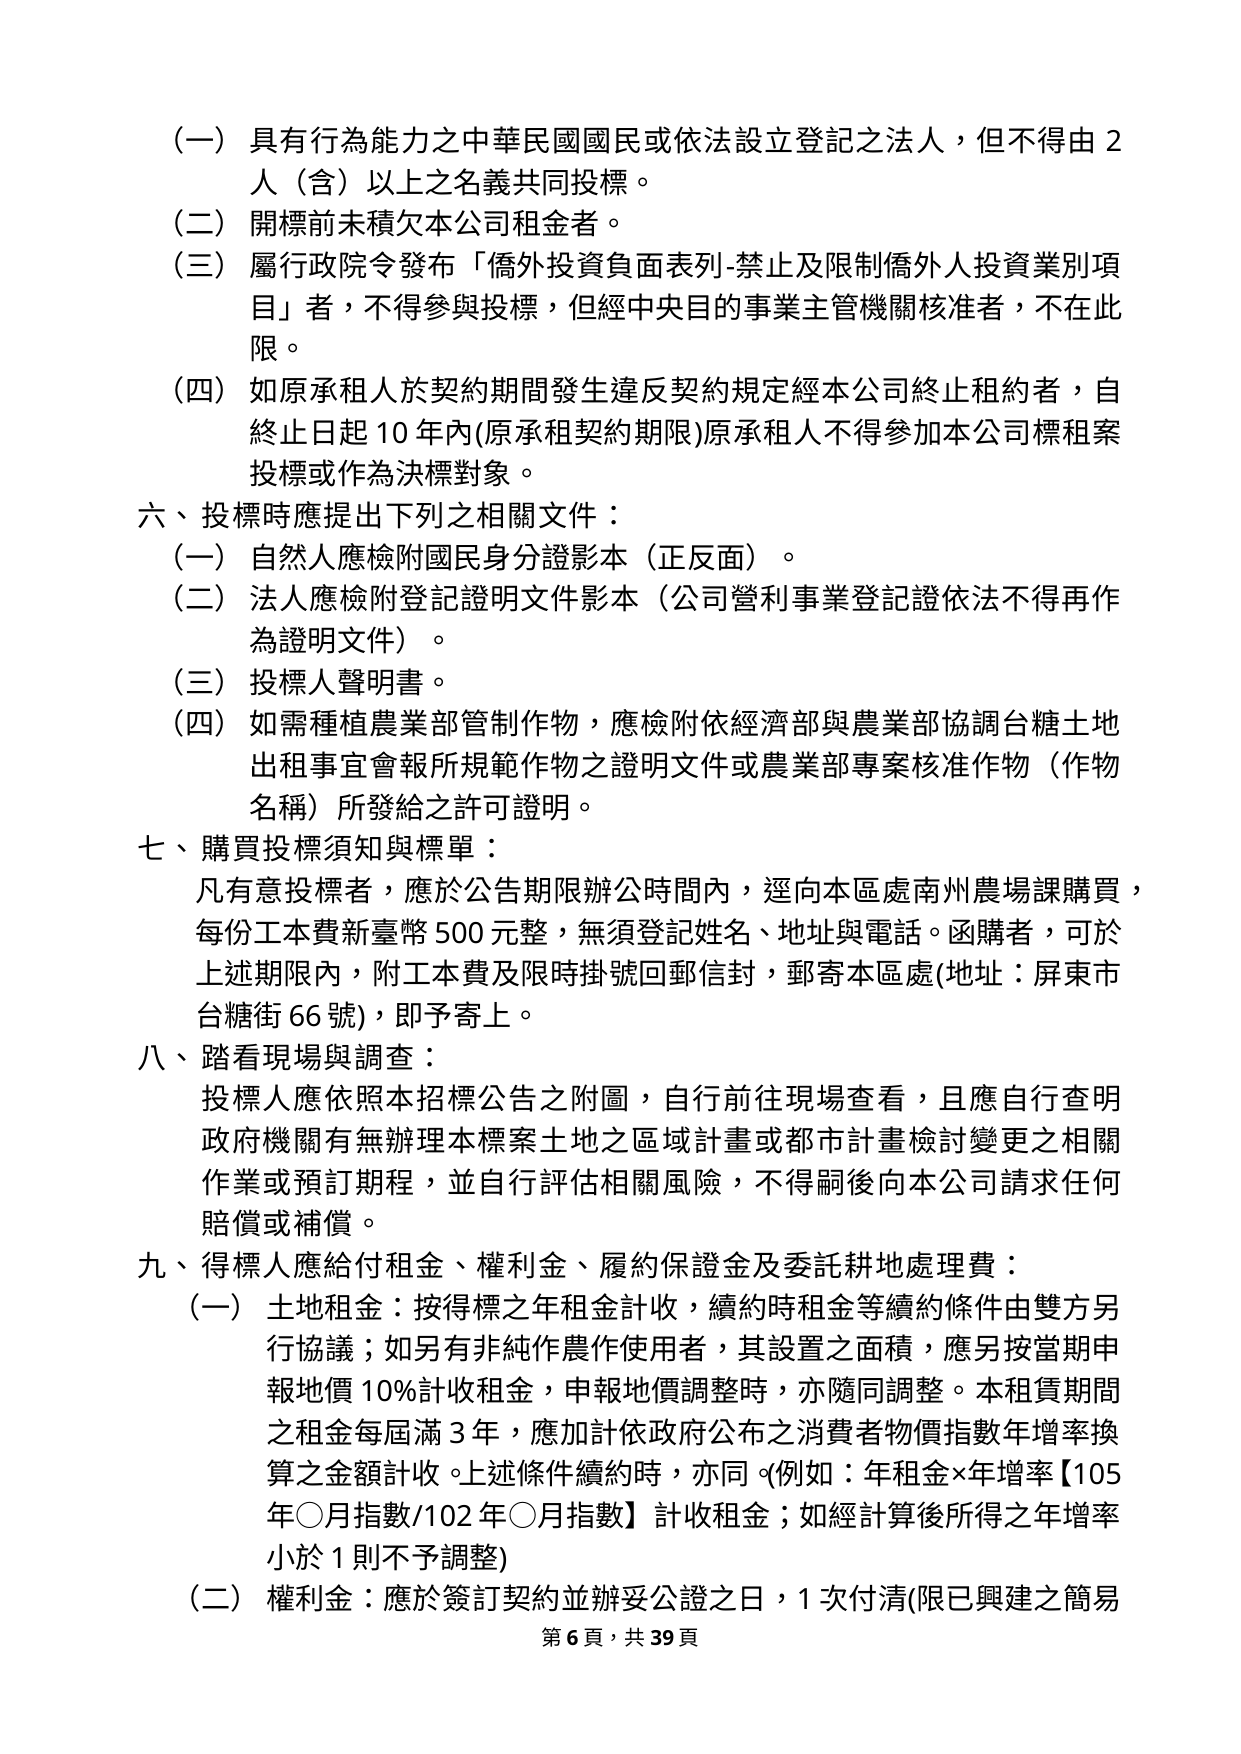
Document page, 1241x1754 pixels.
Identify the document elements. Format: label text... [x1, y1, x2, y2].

list 如需種植農業部管制作物，應檢附依經濟部與農業部協調台糖土地出租事宜會報所規範作物之證明文件或農業部專案核准作物（作物名稱）所發給之許可證明。 [156, 701, 1122, 826]
text 凡有意投標者，應於公告期限辦公時間內，逕向本區處南州農場課購買，每份工本費新臺幣500元整，無須登記姓名、地址與電話。函購者，可於上述期限內，附工本費及限時掛號回郵信封，郵寄本區處(地址：屏東市台糖街66號)，即予寄上。 [195, 868, 1122, 1035]
list 購買投標須知與標單： [137, 826, 1122, 868]
list 如原承租人於契約期間發生違反契約規定經本公司終止租約者，自終止日起10年內(原承租契約期限)原承租人不得參加本公司標租案投標或作為決標對象。 [156, 368, 1122, 493]
list 權利金：應於簽訂契約並辦妥公證之日，1次付清(限已興建之簡易 [171, 1576, 1122, 1618]
list 法人應檢附登記證明文件影本（公司營利事業登記證依法不得再作為證明文件）。 [156, 576, 1122, 660]
list 自然人應檢附國民身分證影本（正反面）。 [156, 535, 1122, 576]
list 投標時應提出下列之相關文件： [137, 493, 1122, 535]
list 開標前未積欠本公司租金者。 [156, 201, 1122, 243]
list 得標人應給付租金、權利金、履約保證金及委託耕地處理費： [137, 1243, 1122, 1285]
list 屬行政院令發布「僑外投資負面表列-禁止及限制僑外人投資業別項目」者，不得參與投標，但經中央目的事業主管機關核准者，不在此限。 [156, 243, 1122, 368]
list 具有行為能力之中華民國國民或依法設立登記之法人，但不得由2人（含）以上之名義共同投標。 [156, 118, 1122, 201]
list 土地租金：按得標之年租金計收，續約時租金等續約條件由雙方另行協議；如另有非純作農作使用者，其設置之面積，應另按當期申報地價10%計收租金，申報地價調整時，亦隨同調整。本租賃期間之租金每屆滿3年，應加計依政府公布之消費者物價指數年增率換算之金額計收。上述條件續約時，亦同。(例如：年租金×年增率【105年○月指數/102年○月指數】計收租金；如經計算後所得之年增率小於1則不予調整) [171, 1285, 1122, 1576]
list 投標人聲明書。 [156, 660, 1122, 701]
list 踏看現場與調查： 投標人應依照本招標公告之附圖，自行前往現場查看，且應自行查明政府機關有無辦理本標案土地之區域計畫或都市計畫檢討變更之相關作業或預訂期程，並自行評估相關風險，不得嗣後向本公司請求任何賠償或補償。 [137, 1035, 1122, 1243]
